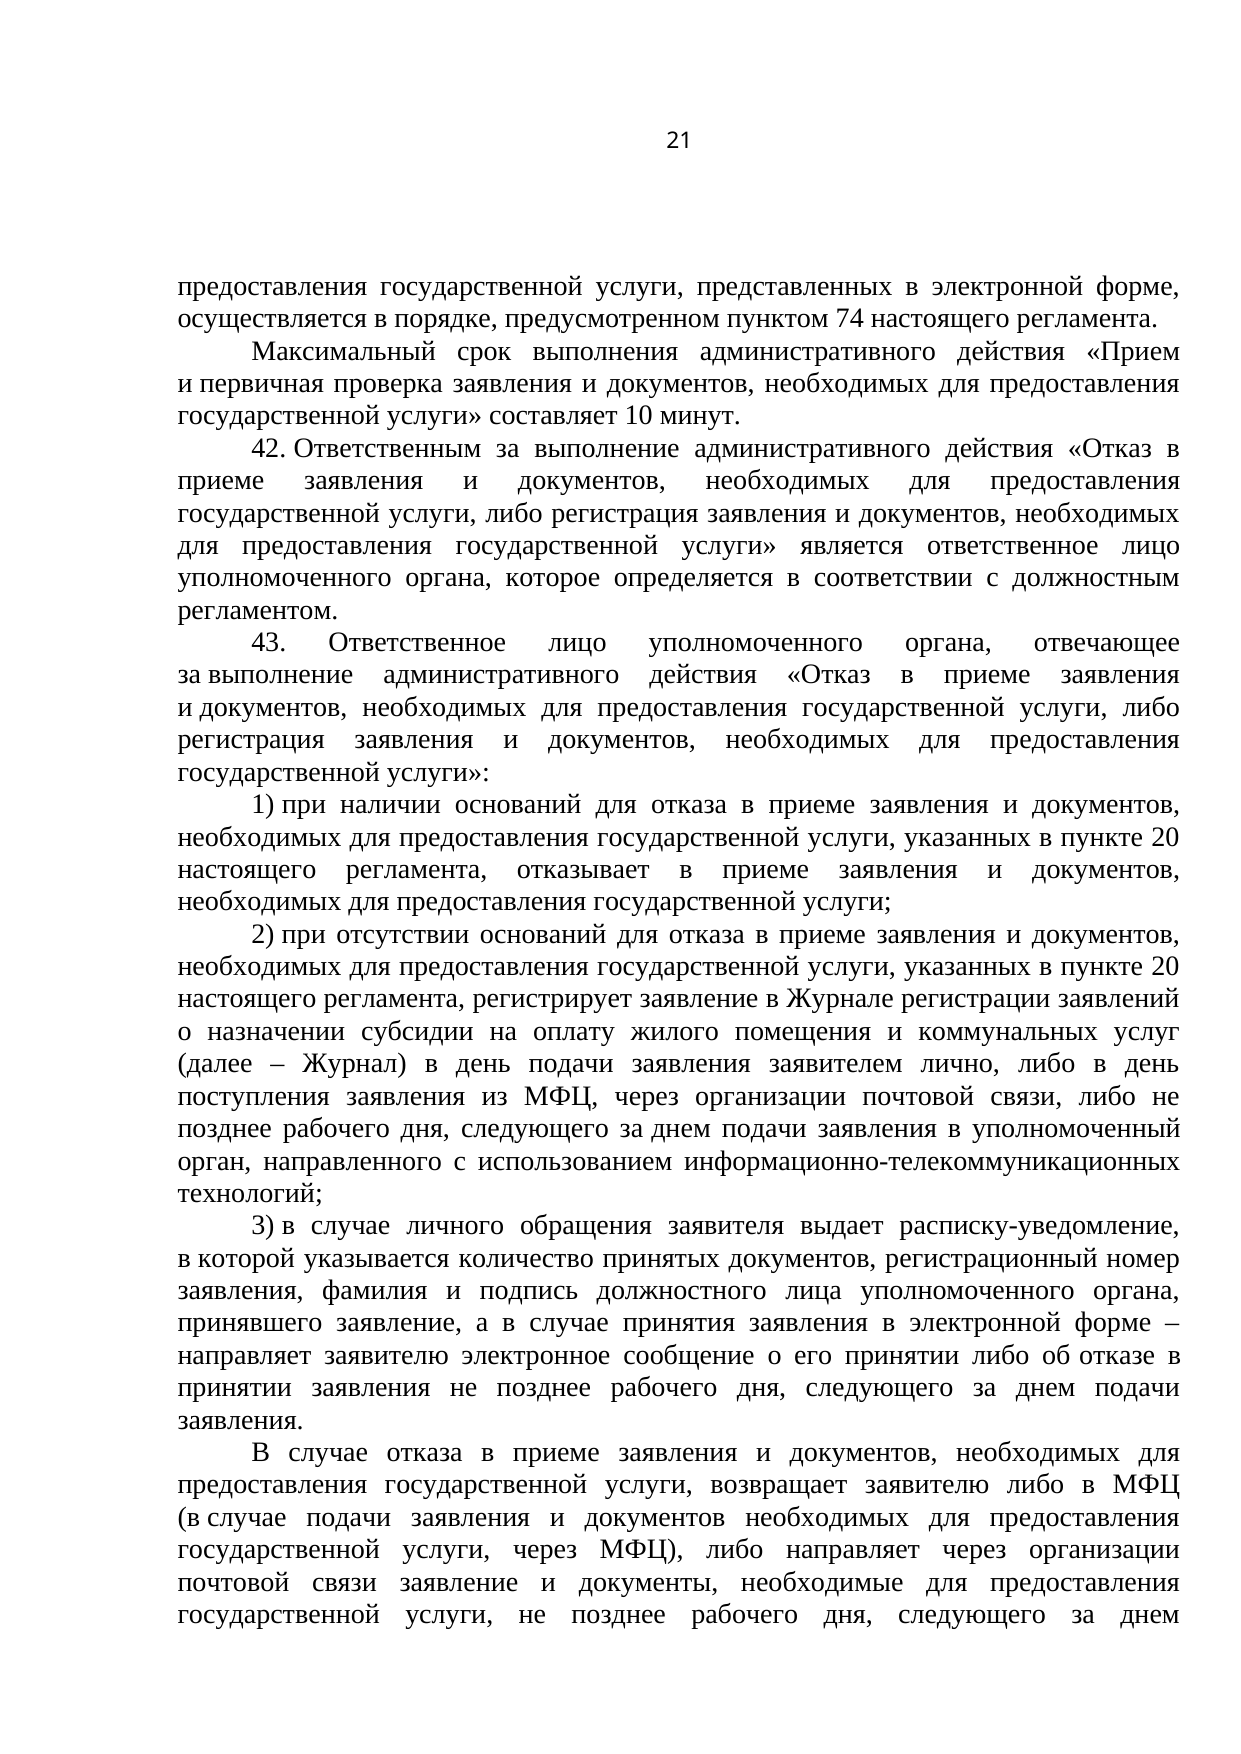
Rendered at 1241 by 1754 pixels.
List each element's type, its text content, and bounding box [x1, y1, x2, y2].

text 43. Ответственное лицо уполномоченного органа, отвечающее за выполнение административного действия «Отказ в приеме заявления и документов, необходимых для предоставления государственной услуги, либо регистрация заявления и документов, необходимых для предоставления государственной услуги»: [177, 625, 1181, 787]
text предоставления государственной услуги, представленных в электронной форме, осуществляется в порядке, предусмотренном пунктом 74 настоящего регламента. [177, 269, 1181, 334]
text 2) при отсутствии оснований для отказа в приеме заявления и документов, необходимых для предоставления государственной услуги, указанных в пункте 20 настоящего регламента, регистрирует заявление в Журнале регистрации заявлений о назначении субсидии на оплату жилого помещения и коммунальных услуг (далее – Журнал) в день подачи заявления заявителем лично, либо в день поступления заявления из МФЦ, через организации почтовой связи, либо не позднее рабочего дня, следующего за днем подачи заявления в уполномоченный орган, направленного с использованием информационно-телекоммуникационных технологий; [177, 917, 1181, 1208]
text 1) при наличии оснований для отказа в приеме заявления и документов, необходимых для предоставления государственной услуги, указанных в пункте 20 настоящего регламента, отказывает в приеме заявления и документов, необходимых для предоставления государственной услуги; [177, 787, 1181, 917]
text 42. Ответственным за выполнение административного действия «Отказ в приеме заявления и документов, необходимых для предоставления государственной услуги, либо регистрация заявления и документов, необходимых для предоставления государственной услуги» является ответственное лицо уполномоченного органа, которое определяется в соответствии с должностным регламентом. [177, 431, 1181, 625]
text 3) в случае личного обращения заявителя выдает расписку-уведомление, в которой указывается количество принятых документов, регистрационный номер заявления, фамилия и подпись должностного лица уполномоченного органа, принявшего заявление, а в случае принятия заявления в электронной форме – направляет заявителю электронное сообщение о его принятии либо об отказе в принятии заявления не позднее рабочего дня, следующего за днем подачи заявления. [177, 1208, 1181, 1435]
text В случае отказа в приеме заявления и документов, необходимых для предоставления государственной услуги, возвращает заявителю либо в МФЦ (в случае подачи заявления и документов необходимых для предоставления государственной услуги, через МФЦ), либо направляет через организации почтовой связи заявление и документы, необходимые для предоставления государственной услуги, не позднее рабочего дня, следующего за днем [177, 1435, 1181, 1629]
text Максимальный срок выполнения административного действия «Прием и первичная проверка заявления и документов, необходимых для предоставления государственной услуги» составляет 10 минут. [177, 334, 1181, 431]
